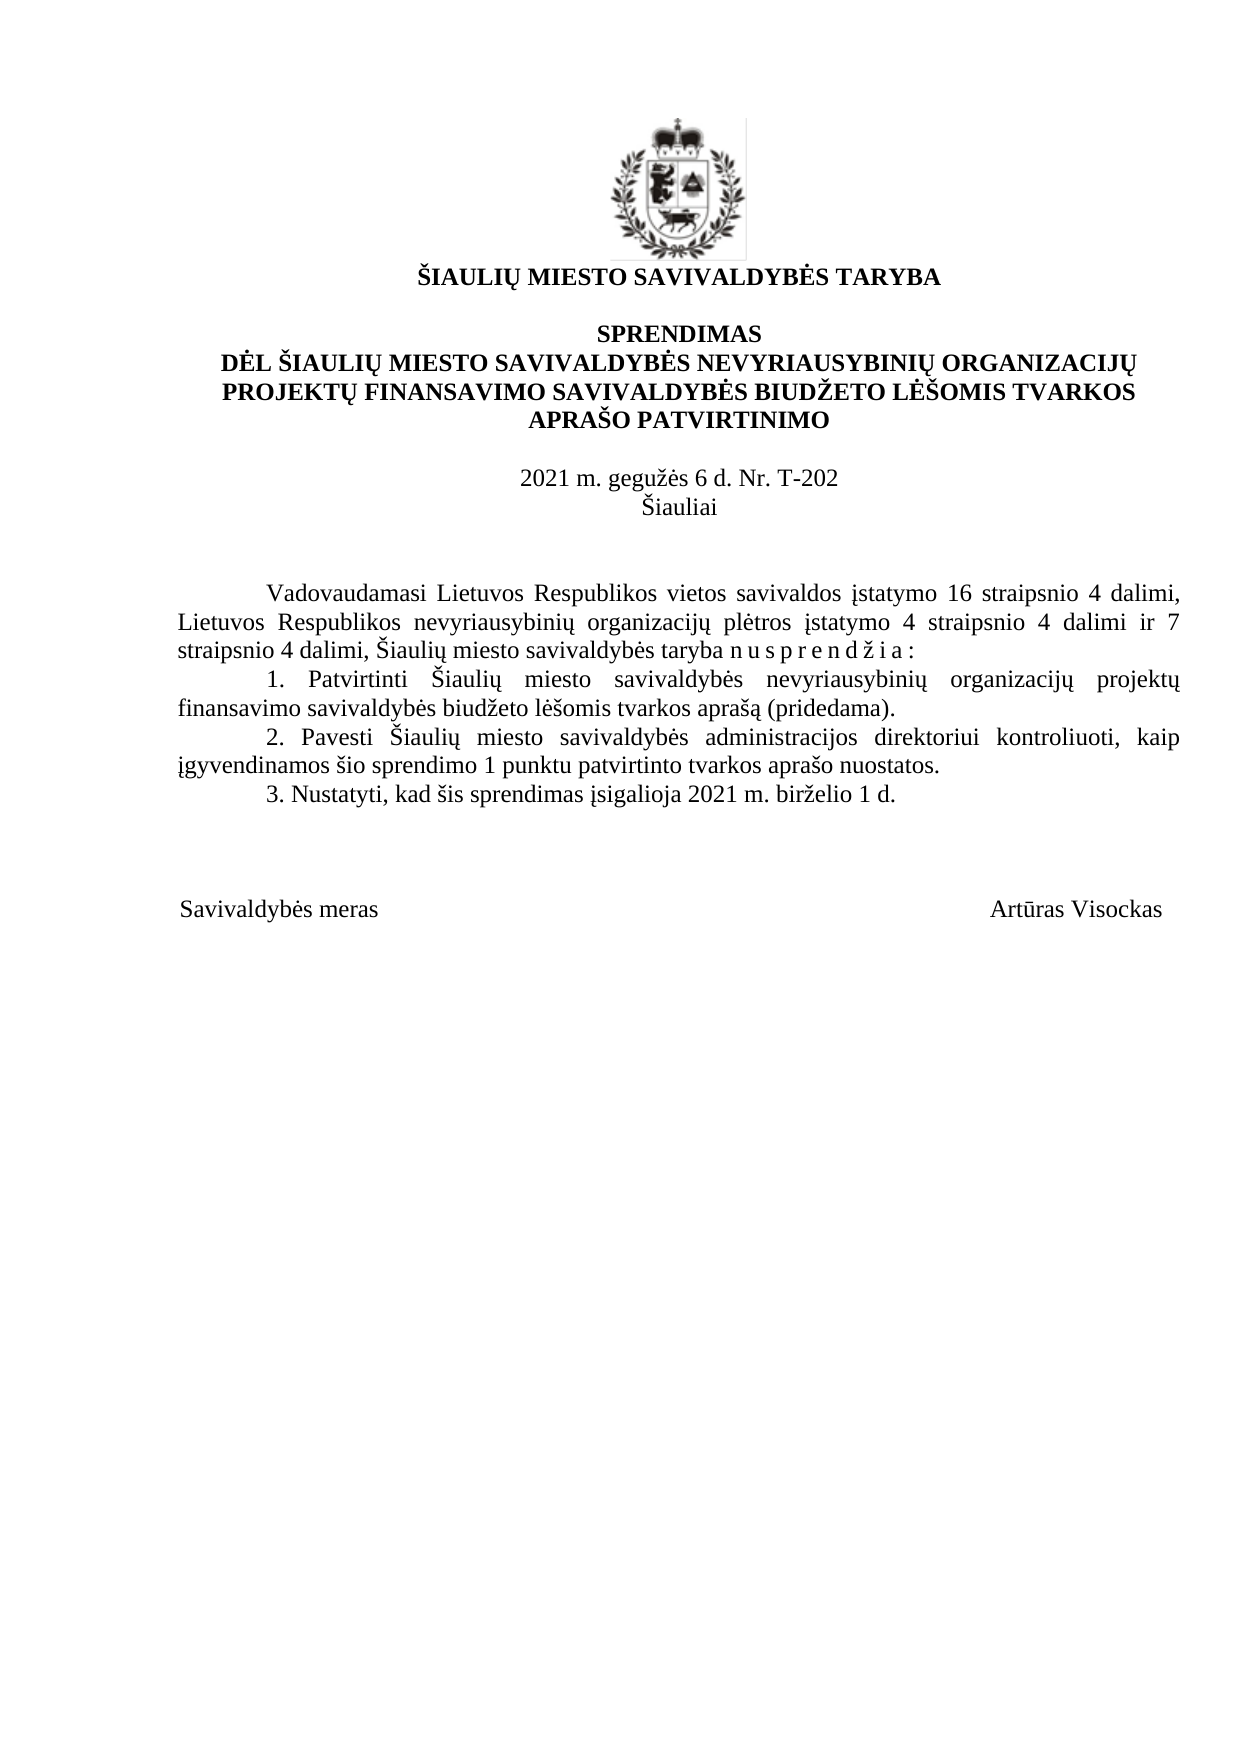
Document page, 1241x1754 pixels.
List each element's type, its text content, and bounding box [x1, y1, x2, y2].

text 1. Patvirtinti Šiaulių miesto savivaldybės nevyriausybinių organizacijų projektų finansavimo savivaldybės biudžeto lėšomis tvarkos aprašą (pridedama). [177, 664, 1181, 722]
text DĖL ŠIAULIŲ MIESTO SAVIVALDYBĖS NEVYRIAUSYBINIŲ ORGANIZACIJŲ PROJEKTŲ FINANSAVIMO SAVIVALDYBĖS BIUDŽETO LĖŠOMIS TVARKOS APRAŠO PATVIRTINIMO [177, 348, 1181, 434]
text Savivaldybės meras Artūras Visockas [177, 894, 1181, 923]
text 2. Pavesti Šiaulių miesto savivaldybės administracijos direktoriui kontroliuoti, kaip įgyvendinamos šio sprendimo 1 punktu patvirtinto tvarkos aprašo nuostatos. [177, 722, 1181, 779]
text 3. Nustatyti, kad šis sprendimas įsigalioja 2021 m. birželio 1 d. [177, 779, 1181, 808]
text SPRENDIMAS [177, 319, 1181, 348]
text 2021 m. gegužės 6 d. Nr. T-202 [177, 463, 1181, 492]
text Vadovaudamasi Lietuvos Respublikos vietos savivaldos įstatymo 16 straipsnio 4 dalimi, Lietuvos Respublikos nevyriausybinių organizacijų plėtros įstatymo 4 straipsnio 4 dalimi ir 7 straipsnio 4 dalimi, Šiaulių miesto savivaldybės taryba nusprendžia: [177, 578, 1181, 664]
text Šiauliai [177, 492, 1181, 521]
text ŠIAULIŲ MIESTO SAVIVALDYBĖS TARYBA [177, 262, 1181, 291]
